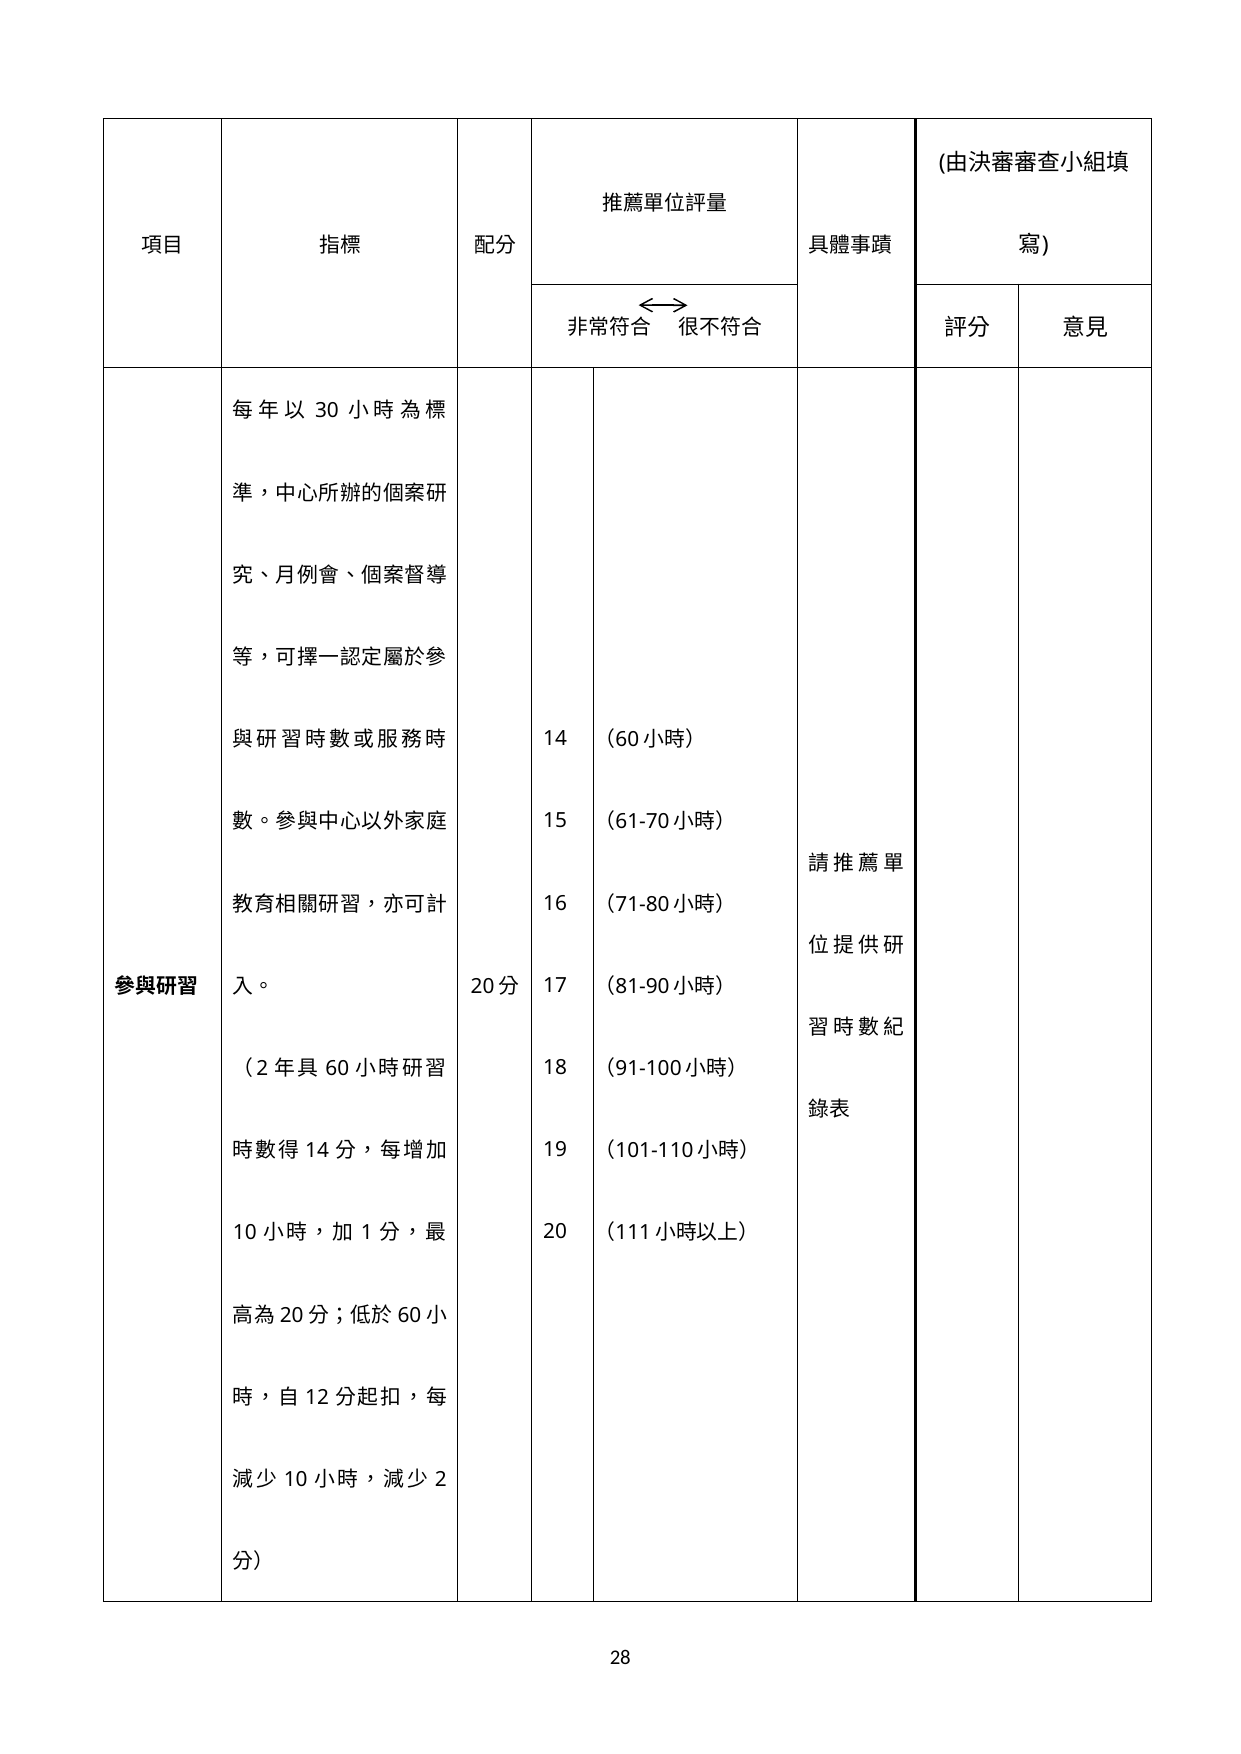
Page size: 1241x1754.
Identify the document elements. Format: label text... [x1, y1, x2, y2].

table_header 配分 [458, 119, 531, 367]
table_cell 每年以30小時為標準，中心所辦的個案研究、月例會、個案督導等，可擇一認定屬於參與研習時數或服務時數。參與中心以外家庭教育相關研習，亦可計入。 （2年具60小時研習時數得14分，每增加10小時，加1分，最高為20分；低於60小時，自12分起扣，每減少10小時，減少2分） [222, 368, 457, 1601]
table_cell [917, 368, 1018, 1601]
table_header 指標 [222, 119, 457, 367]
table_header (由決審審查小組填寫) [917, 119, 1151, 283]
table_header 具體事蹟 [798, 119, 914, 367]
table_cell 非常符合 很不符合 [532, 285, 797, 367]
table_cell 意見 [1019, 285, 1151, 367]
table_header 項目 [104, 119, 221, 367]
table_header 推薦單位評量 [532, 119, 797, 283]
table_cell （60小時） （61-70小時） （71-80小時） （81-90小時） （91-100小時） （101-110小時） （111小時以上） [594, 368, 797, 1601]
table_cell 14 15 16 17 18 19 20 [532, 368, 593, 1601]
table_cell 評分 [917, 285, 1018, 367]
table_cell 請推薦單位提供研習時數紀錄表 [798, 368, 914, 1601]
table_cell [1019, 368, 1151, 1601]
table_cell 20分 [458, 368, 531, 1601]
table_cell 參與研習 [104, 368, 221, 1601]
